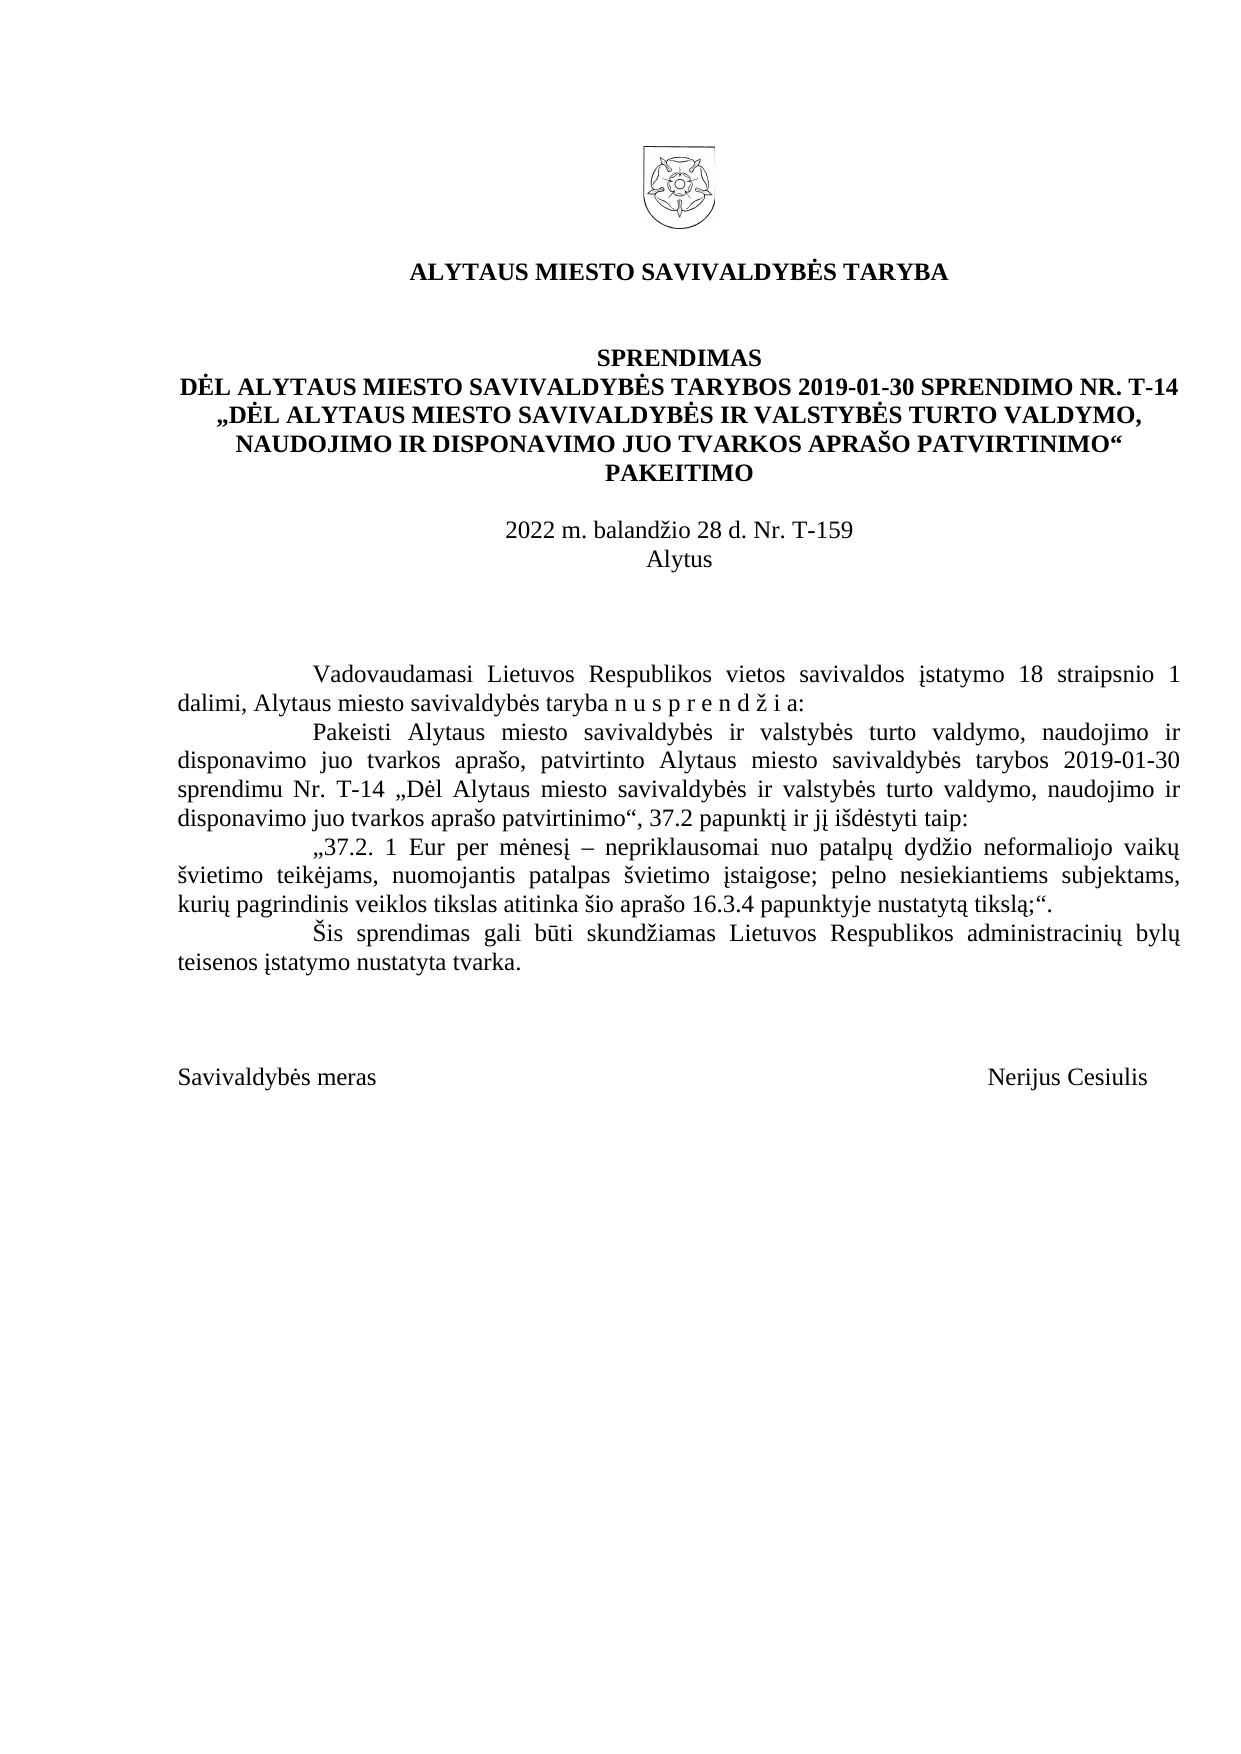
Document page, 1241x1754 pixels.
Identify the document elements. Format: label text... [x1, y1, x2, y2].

text ALYTAUS MIESTO SAVIVALDYBĖS TARYBA [177, 257, 1181, 286]
text DĖL ALYTAUS MIESTO SAVIVALDYBĖS TARYBOS 2019-01-30 SPRENDIMO NR. T-14 „DĖL ALYTAUS MIESTO SAVIVALDYBĖS IR VALSTYBĖS TURTO VALDYMO, NAUDOJIMO IR DISPONAVIMO JUO TVARKOS APRAŠO PATVIRTINIMO“ PAKEITIMO [177, 372, 1181, 487]
text SPRENDIMAS [177, 343, 1181, 372]
text Šis sprendimas gali būti skundžiamas Lietuvos Respublikos administracinių bylų teisenos įstatymo nustatyta tvarka. [177, 918, 1181, 976]
text 2022 m. balandžio 28 d. Nr. T-159 [177, 516, 1181, 544]
text Pakeisti Alytaus miesto savivaldybės ir valstybės turto valdymo, naudojimo ir disponavimo juo tvarkos aprašo, patvirtinto Alytaus miesto savivaldybės tarybos 2019-01-30 sprendimu Nr. T-14 „Dėl Alytaus miesto savivaldybės ir valstybės turto valdymo, naudojimo ir disponavimo juo tvarkos aprašo patvirtinimo“, 37.2 papunktį ir jį išdėstyti taip: [177, 717, 1181, 832]
text Vadovaudamasi Lietuvos Respublikos vietos savivaldos įstatymo 18 straipsnio 1 dalimi, Alytaus miesto savivaldybės taryba n u s p r e n d ž i a: [177, 659, 1181, 717]
text „37.2. 1 Eur per mėnesį – nepriklausomai nuo patalpų dydžio neformaliojo vaikų švietimo teikėjams, nuomojantis patalpas švietimo įstaigose; pelno nesiekiantiems subjektams, kurių pagrindinis veiklos tikslas atitinka šio aprašo 16.3.4 papunktyje nustatytą tikslą;“. [177, 832, 1181, 918]
text Savivaldybės meras Nerijus Cesiulis [177, 1062, 1181, 1091]
text Alytus [177, 544, 1181, 573]
